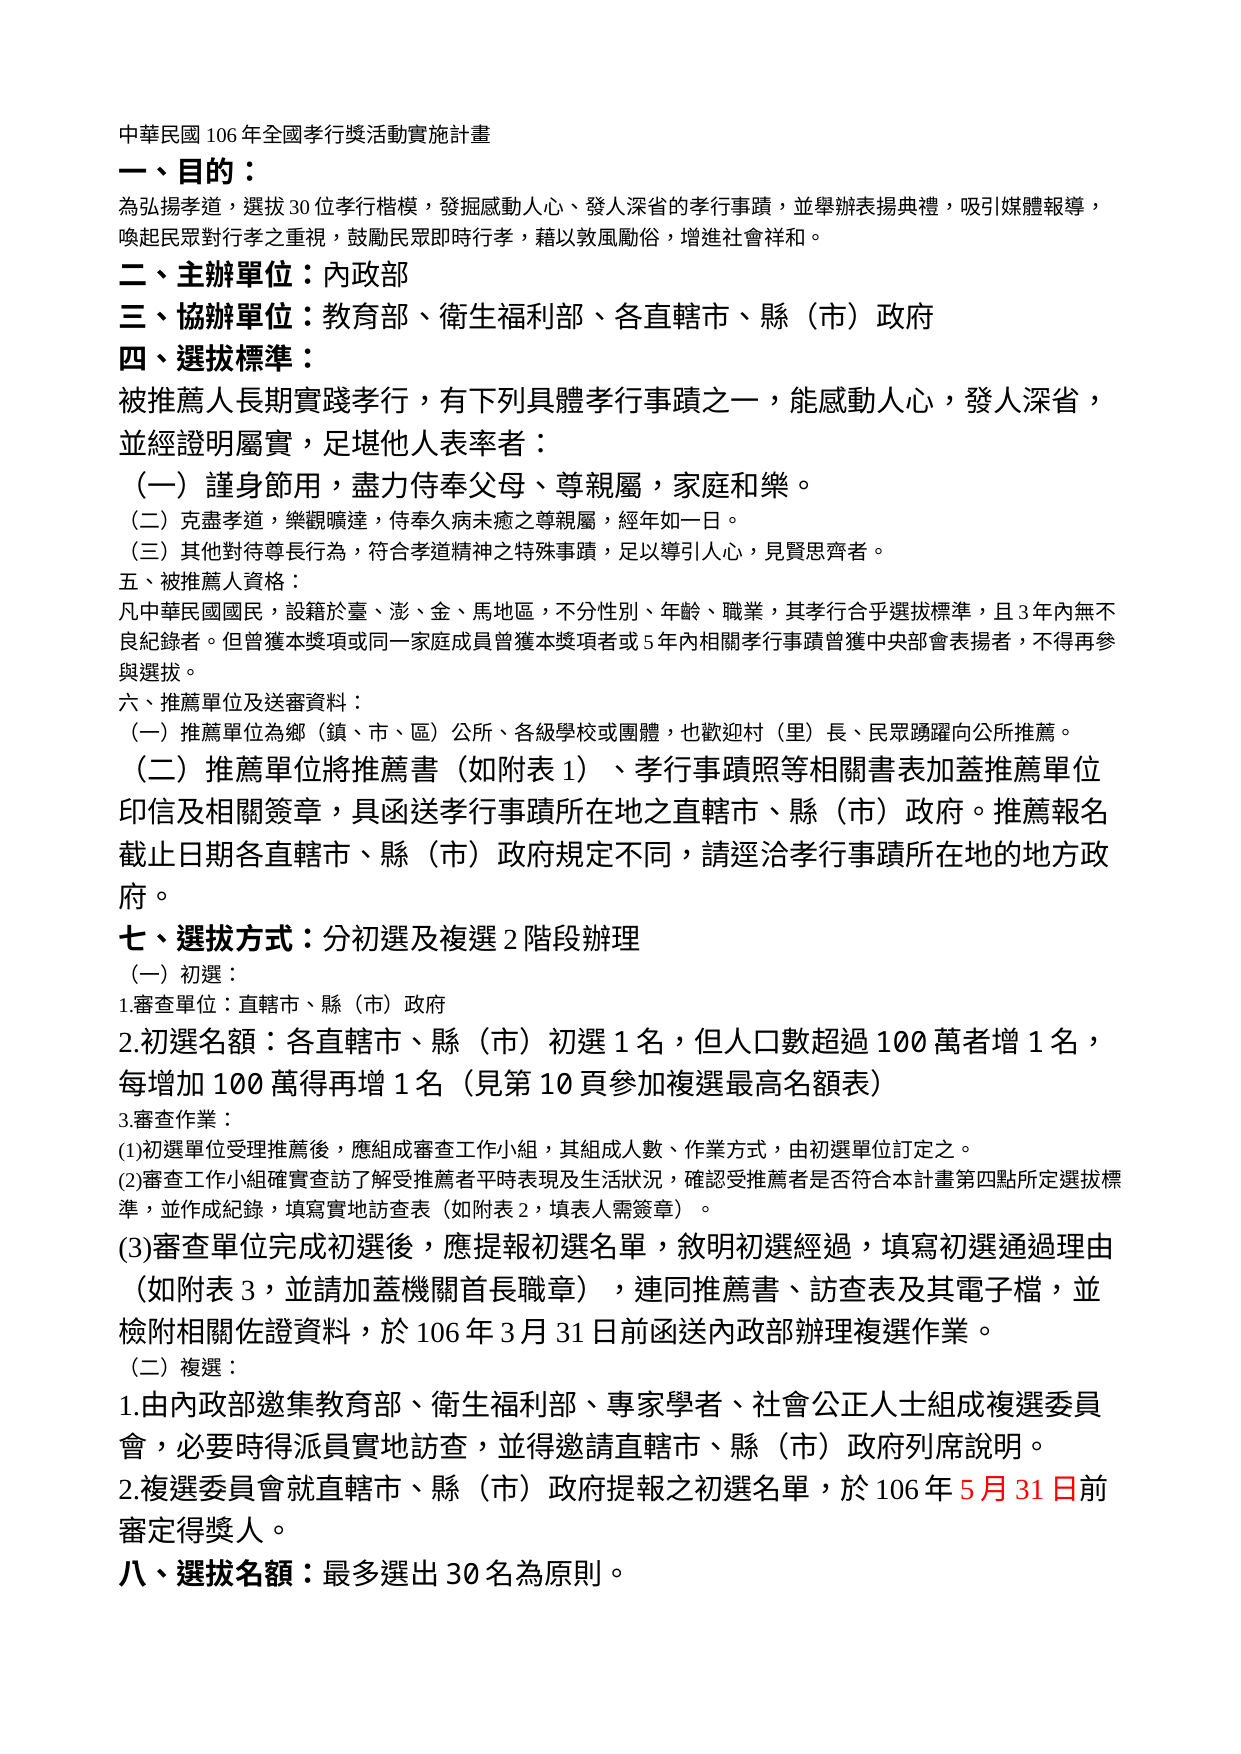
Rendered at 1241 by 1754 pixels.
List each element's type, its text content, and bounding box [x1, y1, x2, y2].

text (2)審查工作小組確實查訪了解受推薦者平時表現及生活狀況，確認受推薦者是否符合本計畫第四點所定選拔標準，並作成紀錄，填寫實地訪查表（如附表2，填表人需簽章）。 [118, 1163, 1122, 1224]
text （二）複選： [118, 1351, 1122, 1381]
text （一）謹身節用，盡力侍奉父母、尊親屬，家庭和樂。 [118, 462, 1122, 505]
text 2.初選名額：各直轄市、縣（市）初選1名，但人口數超過100萬者增1名，每增加100萬得再增1名（見第10頁參加複選最高名額表） [118, 1018, 1122, 1103]
text 八、選拔名額：最多選出30名為原則。 [118, 1550, 1122, 1593]
text （一）推薦單位為鄉（鎮、市、區）公所、各級學校或團體，也歡迎村（里）長、民眾踴躍向公所推薦。 [118, 716, 1122, 746]
text 二、主辦單位：內政部 [118, 251, 1122, 293]
text （三）其他對待尊長行為，符合孝道精神之特殊事蹟，足以導引人心，見賢思齊者。 [118, 535, 1122, 565]
text 三、協辦單位：教育部、衛生福利部、各直轄市、縣（市）政府 [118, 293, 1122, 336]
text 2.複選委員會就直轄市、縣（市）政府提報之初選名單，於106年5月31日前審定得獎人。 [118, 1466, 1122, 1550]
text 七、選拔方式：分初選及複選2階段辦理 [118, 916, 1122, 958]
text （一）初選： [118, 958, 1122, 988]
text 凡中華民國國民，設籍於臺、澎、金、馬地區，不分性別、年齡、職業，其孝行合乎選拔標準，且3年內無不良紀錄者。但曾獲本獎項或同一家庭成員曾獲本獎項者或5年內相關孝行事蹟曾獲中央部會表揚者，不得再參與選拔。 [118, 595, 1122, 686]
text 五、被推薦人資格： [118, 565, 1122, 595]
text （二）克盡孝道，樂觀曠達，侍奉久病未癒之尊親屬，經年如一日。 [118, 505, 1122, 535]
text 一、目的： [118, 148, 1122, 191]
text 四、選拔標準： [118, 336, 1122, 378]
text 1.由內政部邀集教育部、衛生福利部、專家學者、社會公正人士組成複選委員會，必要時得派員實地訪查，並得邀請直轄市、縣（市）政府列席說明。 [118, 1381, 1122, 1466]
text 3.審查作業： [118, 1103, 1122, 1133]
text 為弘揚孝道，選拔30位孝行楷模，發掘感動人心、發人深省的孝行事蹟，並舉辦表揚典禮，吸引媒體報導，喚起民眾對行孝之重視，鼓勵民眾即時行孝，藉以敦風勵俗，增進社會祥和。 [118, 191, 1122, 251]
text 被推薦人長期實踐孝行，有下列具體孝行事蹟之一，能感動人心，發人深省，並經證明屬實，足堪他人表率者： [118, 378, 1122, 462]
text (1)初選單位受理推薦後，應組成審查工作小組，其組成人數、作業方式，由初選單位訂定之。 [118, 1133, 1122, 1163]
text (3)審查單位完成初選後，應提報初選名單，敘明初選經過，填寫初選通過理由（如附表3，並請加蓋機關首長職章），連同推薦書、訪查表及其電子檔，並檢附相關佐證資料，於106年3月31日前函送內政部辦理複選作業。 [118, 1224, 1122, 1351]
text 1.審查單位：直轄市、縣（市）政府 [118, 988, 1122, 1018]
text 六、推薦單位及送審資料： [118, 686, 1122, 716]
text 中華民國106年全國孝行獎活動實施計畫 [118, 118, 1122, 148]
text （二）推薦單位將推薦書（如附表1）、孝行事蹟照等相關書表加蓋推薦單位印信及相關簽章，具函送孝行事蹟所在地之直轄市、縣（市）政府。推薦報名截止日期各直轄市、縣（市）政府規定不同，請逕洽孝行事蹟所在地的地方政府。 [118, 746, 1122, 916]
